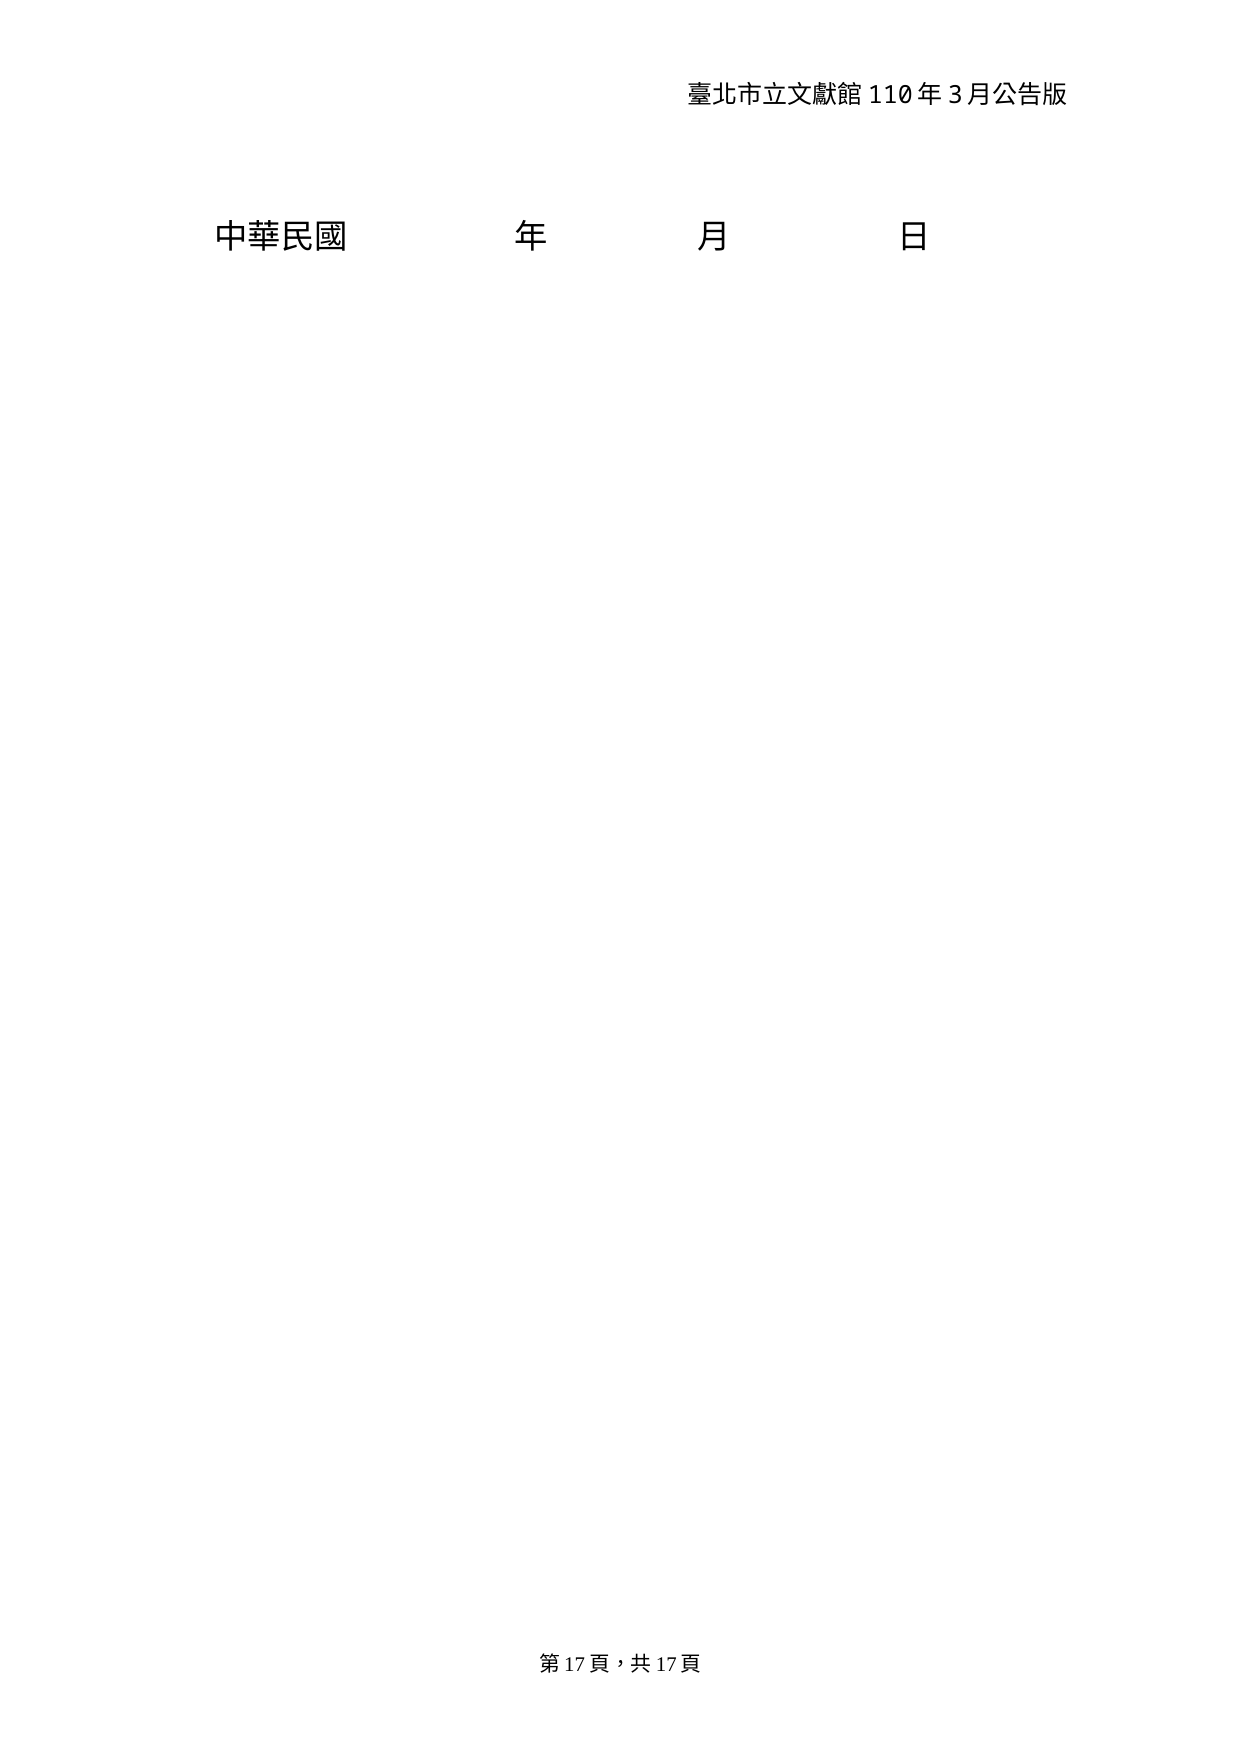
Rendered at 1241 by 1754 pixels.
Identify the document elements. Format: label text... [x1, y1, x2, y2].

text 中華民國 年 月 日 [148, 192, 1092, 254]
